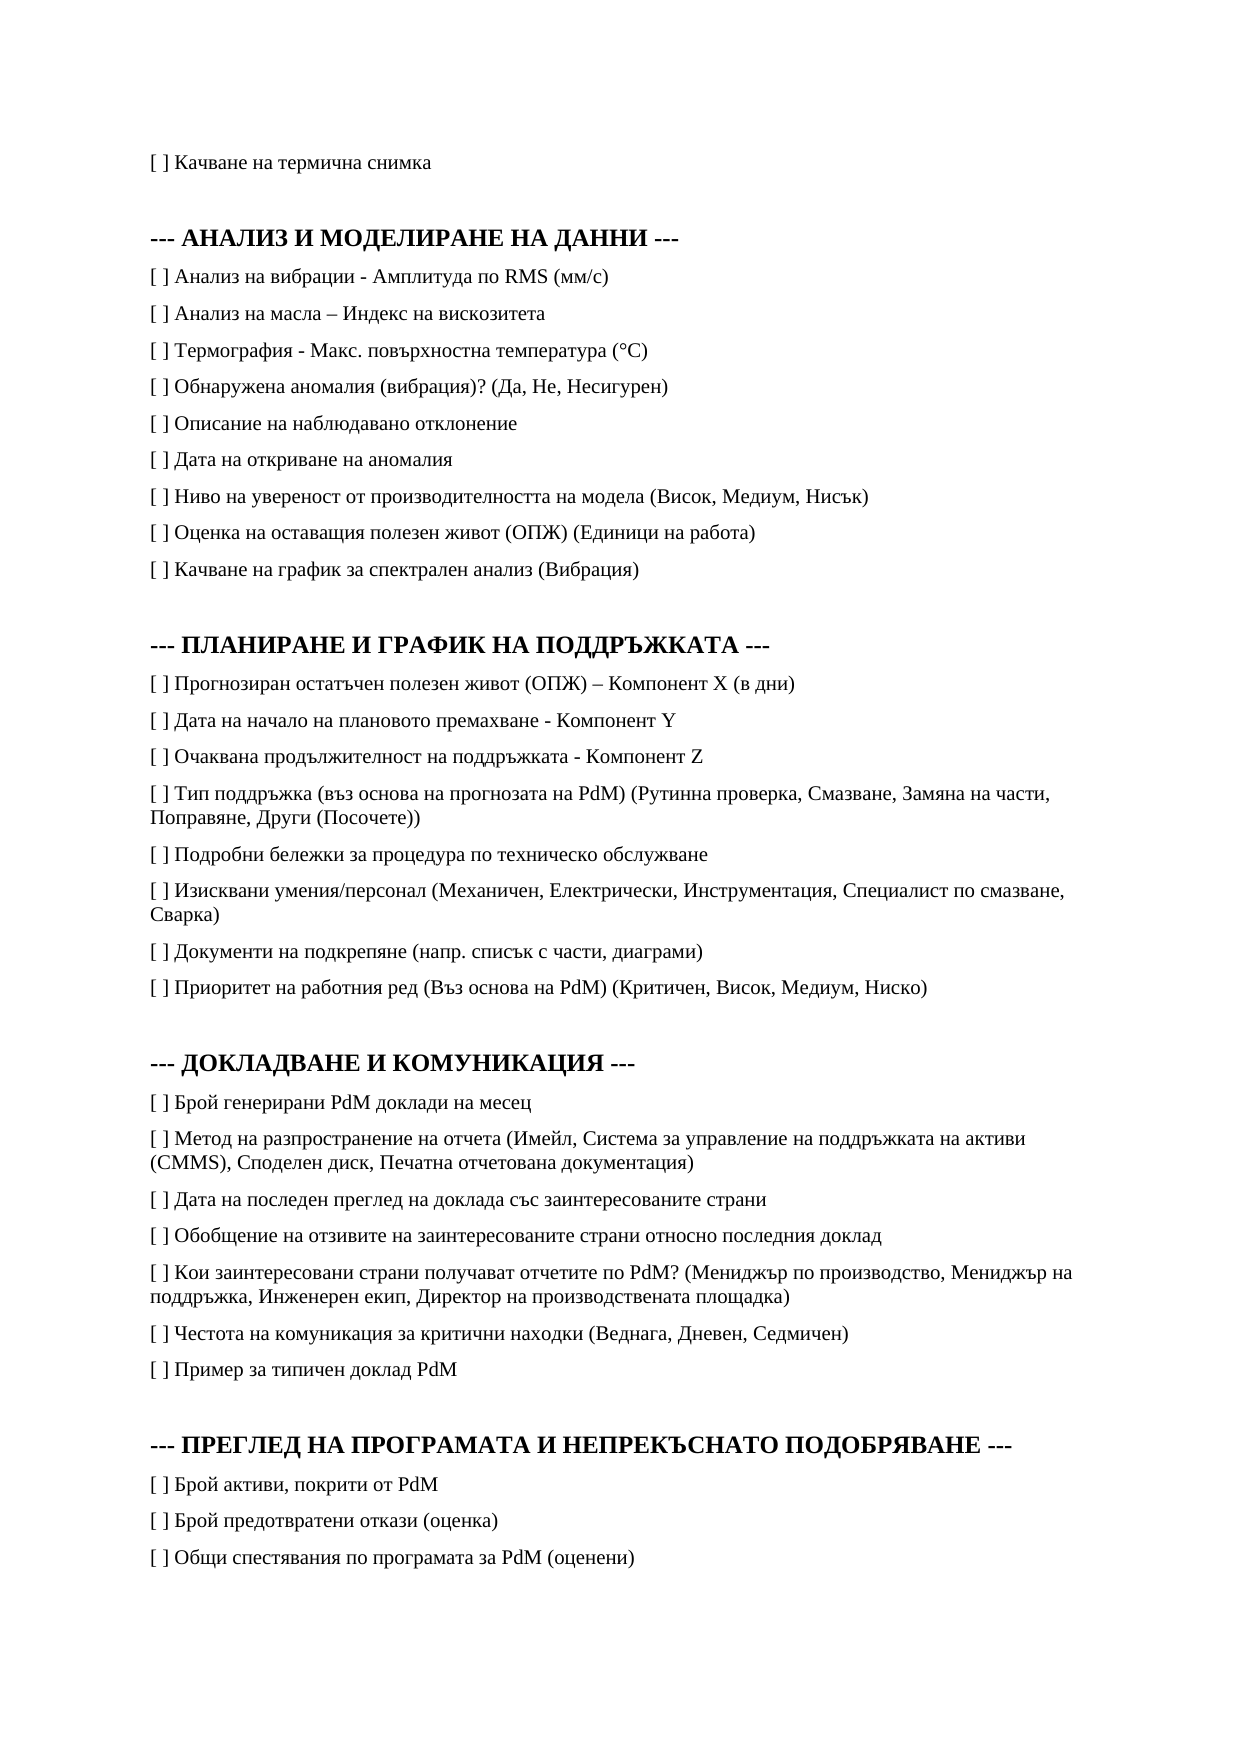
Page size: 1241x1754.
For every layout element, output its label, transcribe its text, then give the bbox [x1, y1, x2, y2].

text [ ] Тип поддръжка (въз основа на прогнозата на PdM) (Рутинна проверка, Смазване, Замяна на части, Поправяне, Други (Посочете)) [150, 781, 1090, 829]
text [ ] Обнаружена аномалия (вибрация)? (Да, Не, Несигурен) [150, 374, 1090, 398]
text [ ] Общи спестявания по програмата за PdM (оценени) [150, 1545, 1090, 1569]
text [ ] Брой предотвратени откази (оценка) [150, 1508, 1090, 1532]
text [ ] Дата на последен преглед на доклада със заинтересованите страни [150, 1187, 1090, 1211]
text [ ] Брой генерирани PdM доклади на месец [150, 1090, 1090, 1114]
text [ ] Качване на график за спектрален анализ (Вибрация) [150, 557, 1090, 581]
text [ ] Анализ на вибрации - Амплитуда по RMS (мм/с) [150, 264, 1090, 288]
text --- ДОКЛАДВАНЕ И КОМУНИКАЦИЯ --- [150, 1048, 1090, 1077]
text [ ] Описание на наблюдавано отклонение [150, 411, 1090, 435]
text [ ] Изисквани умения/персонал (Механичен, Електрически, Инструментация, Специалист по смазване, Сварка) [150, 878, 1090, 926]
text [ ] Пример за типичен доклад PdM [150, 1357, 1090, 1381]
text [ ] Честота на комуникация за критични находки (Веднага, Дневен, Седмичен) [150, 1321, 1090, 1345]
text [ ] Документи на подкрепяне (напр. списък с части, диаграми) [150, 939, 1090, 963]
text [ ] Метод на разпространение на отчета (Имейл, Система за управление на поддръжката на активи (CMMS), Споделен диск, Печатна отчетована документация) [150, 1126, 1090, 1174]
text [ ] Обобщение на отзивите на заинтересованите страни относно последния доклад [150, 1223, 1090, 1247]
text [ ] Приоритет на работния ред (Въз основа на PdM) (Критичен, Висок, Медиум, Ниско) [150, 975, 1090, 999]
text --- ПРЕГЛЕД НА ПРОГРАМАТА И НЕПРЕКЪСНАТО ПОДОБРЯВАНЕ --- [150, 1430, 1090, 1459]
text [ ] Кои заинтересовани страни получават отчетите по PdM? (Мениджър по производство, Мениджър на поддръжка, Инженерен екип, Директор на производствената площадка) [150, 1260, 1090, 1308]
text [ ] Ниво на увереност от производителността на модела (Висок, Медиум, Нисък) [150, 484, 1090, 508]
text [ ] Очаквана продължителност на поддръжката - Компонент Z [150, 744, 1090, 768]
text --- ПЛАНИРАНЕ И ГРАФИК НА ПОДДРЪЖКАТА --- [150, 630, 1090, 659]
text [ ] Подробни бележки за процедура по техническо обслужване [150, 842, 1090, 866]
text [ ] Оценка на оставащия полезен живот (ОПЖ) (Единици на работа) [150, 520, 1090, 544]
text [ ] Брой активи, покрити от PdM [150, 1472, 1090, 1496]
text --- АНАЛИЗ И МОДЕЛИРАНЕ НА ДАННИ --- [150, 223, 1090, 252]
text [ ] Анализ на масла – Индекс на вискозитета [150, 301, 1090, 325]
text [ ] Прогнозиран остатъчен полезен живот (ОПЖ) – Компонент X (в дни) [150, 671, 1090, 695]
text [ ] Дата на откриване на аномалия [150, 447, 1090, 471]
text [ ] Качване на термична снимка [150, 150, 1090, 174]
text [ ] Дата на начало на плановото премахване - Компонент Y [150, 708, 1090, 732]
text [ ] Термография - Макс. повърхностна температура (°C) [150, 337, 1090, 362]
